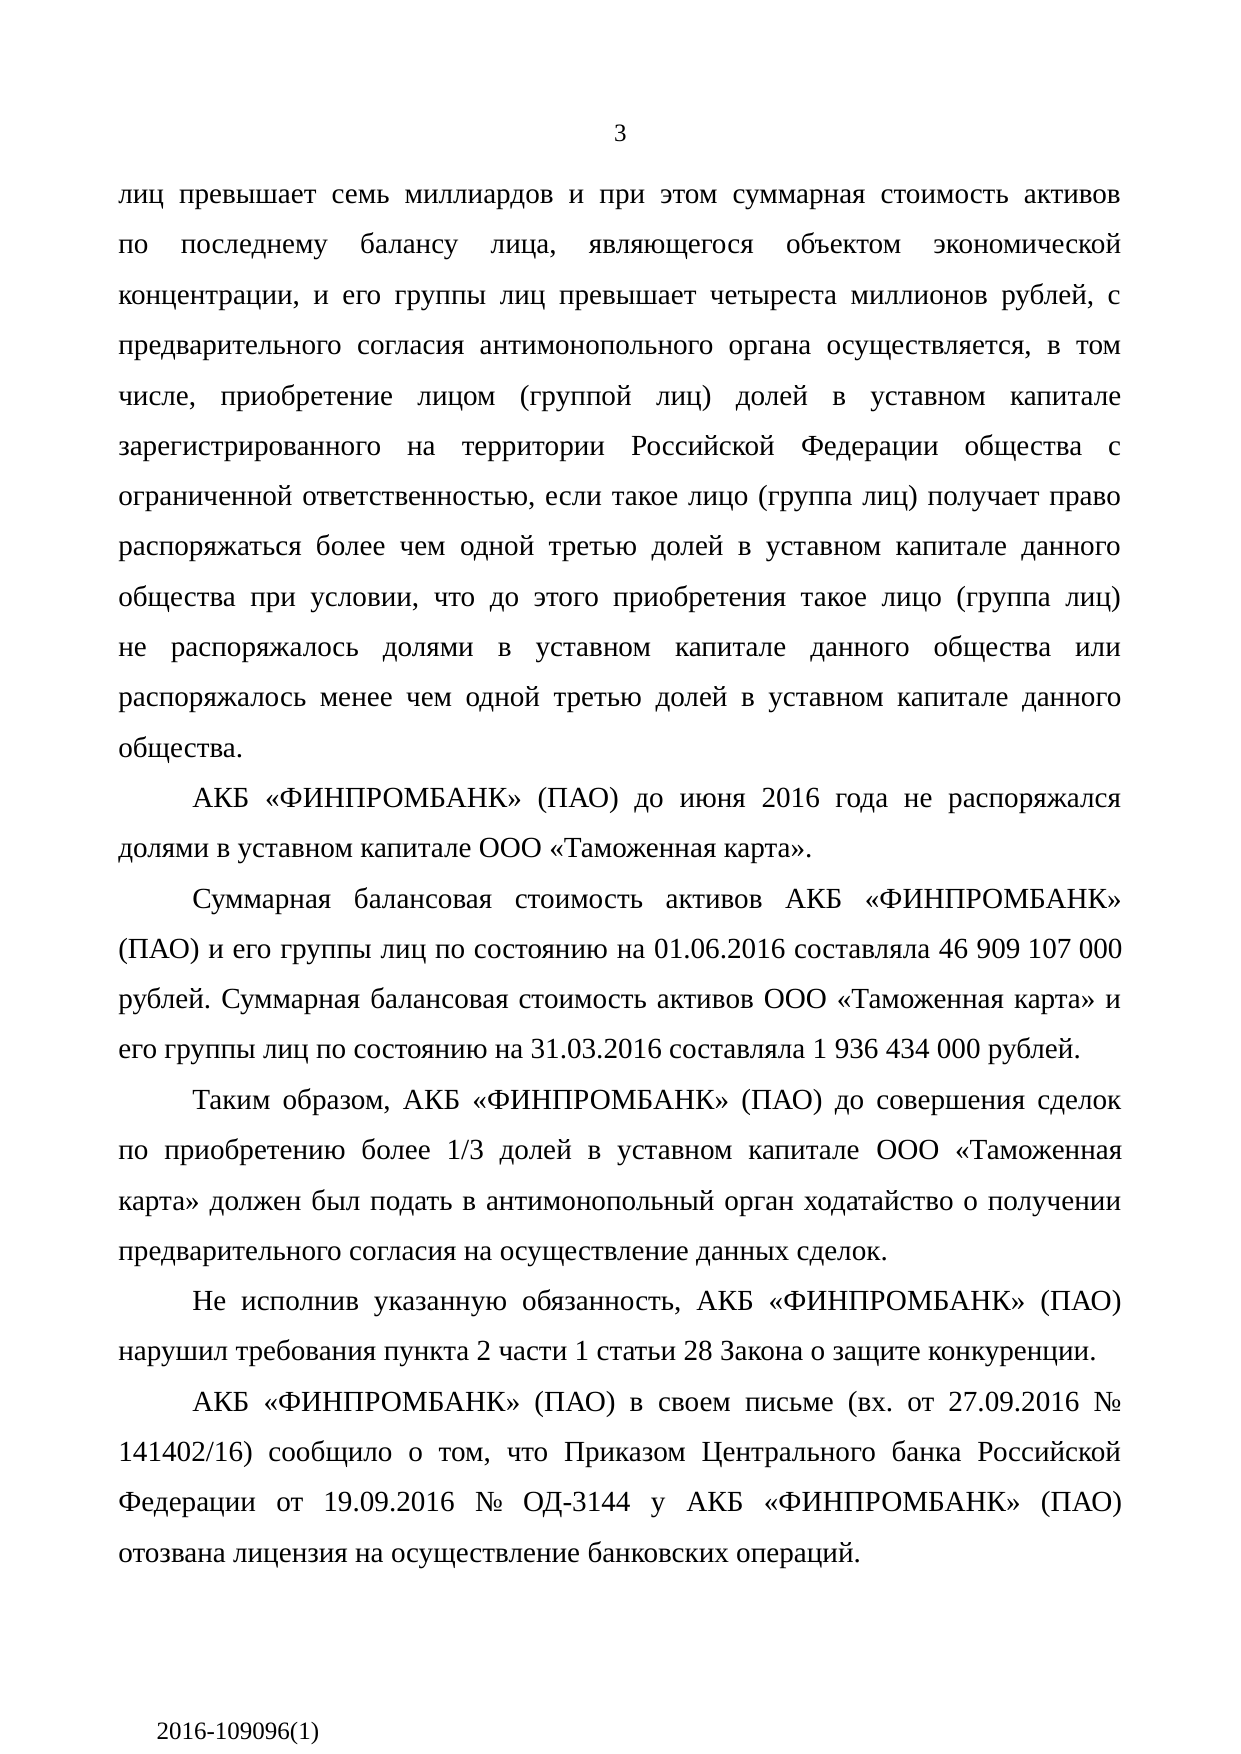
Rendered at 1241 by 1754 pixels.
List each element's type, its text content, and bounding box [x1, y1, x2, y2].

text АКБ «ФИНПРОМБАНК» (ПАО) до июня 2016 года не распоряжался долями в уставном капитале ООО «Таможенная карта». [118, 780, 1122, 864]
text лиц превышает семь миллиардов и при этом суммарная стоимость активов по последнему балансу лица, являющегося объектом экономической концентрации, и его группы лиц превышает четыреста миллионов рублей, с предварительного согласия антимонопольного органа осуществляется, в том числе, приобретение лицом (группой лиц) долей в уставном капитале зарегистрированного на территории Российской Федерации общества с ограниченной ответственностью, если такое лицо (группа лиц) получает право распоряжаться более чем одной третью долей в уставном капитале данного общества при условии, что до этого приобретения такое лицо (группа лиц) не распоряжалось долями в уставном капитале данного общества или распоряжалось менее чем одной третью долей в уставном капитале данного общества. [118, 176, 1122, 763]
text Суммарная балансовая стоимость активов АКБ «ФИНПРОМБАНК» (ПАО) и его группы лиц по состоянию на 01.06.2016 составляла 46 909 107 000 рублей. Суммарная балансовая стоимость активов ООО «Таможенная карта» и его группы лиц по состоянию на 31.03.2016 составляла 1 936 434 000 рублей. [118, 881, 1122, 1065]
text АКБ «ФИНПРОМБАНК» (ПАО) в своем письме (вх. от 27.09.2016 № 141402/16) сообщило о том, что Приказом Центрального банка Российской Федерации от 19.09.2016 № ОД-3144 у АКБ «ФИНПРОМБАНК» (ПАО) отозвана лицензия на осуществление банковских операций. [118, 1384, 1122, 1568]
text Не исполнив указанную обязанность, АКБ «ФИНПРОМБАНК» (ПАО) нарушил требования пункта 2 части 1 статьи 28 Закона о защите конкуренции. [118, 1283, 1122, 1367]
text Таким образом, АКБ «ФИНПРОМБАНК» (ПАО) до совершения сделок по приобретению более 1/3 долей в уставном капитале ООО «Таможенная карта» должен был подать в антимонопольный орган ходатайство о получении предварительного согласия на осуществление данных сделок. [118, 1082, 1122, 1266]
